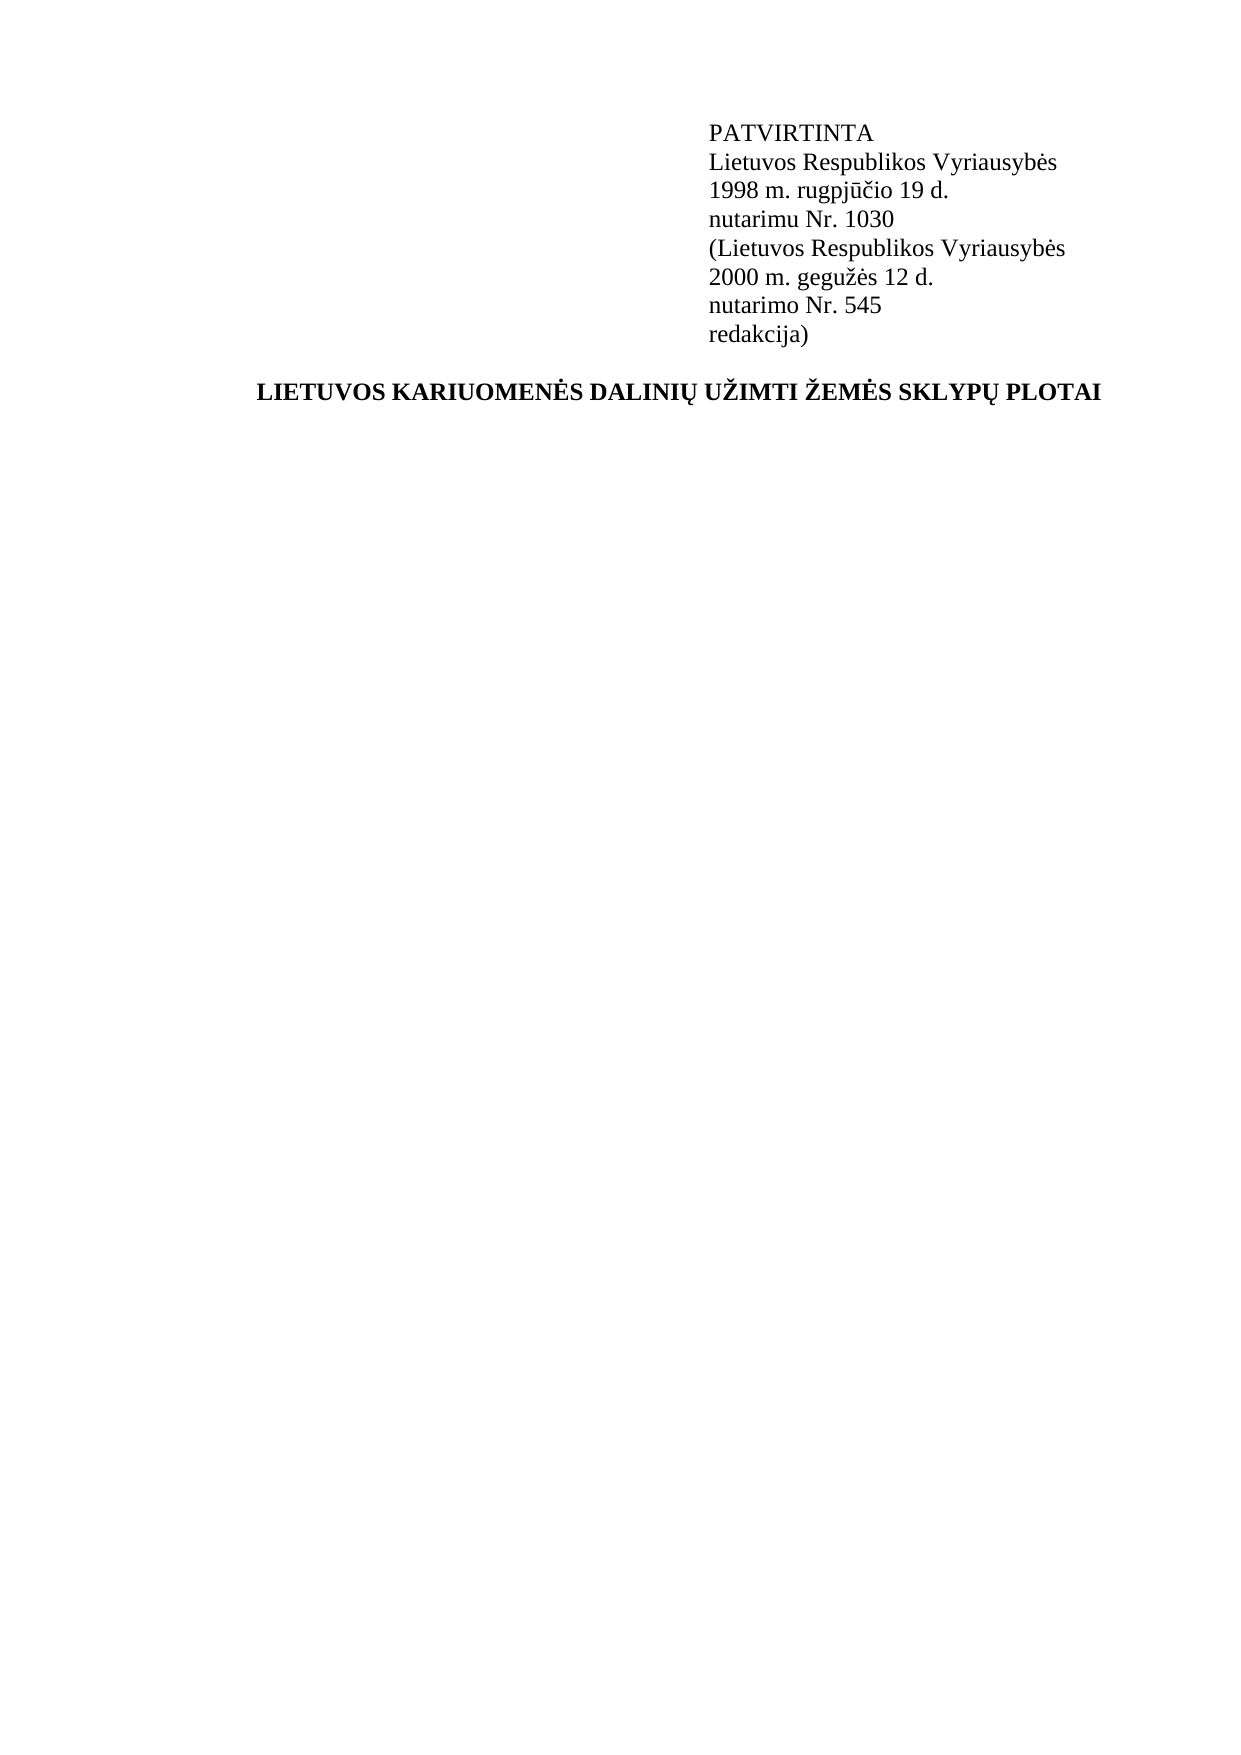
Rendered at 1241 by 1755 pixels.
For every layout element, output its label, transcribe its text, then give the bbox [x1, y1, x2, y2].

text nutarimo Nr. 545 [177, 291, 1181, 319]
text LIETUVOS KARIUOMENĖS DALINIŲ UŽIMTI ŽEMĖS SKLYPŲ PLOTAI [177, 377, 1181, 406]
text PATVIRTINTA [177, 118, 1181, 147]
text (Lietuvos Respublikos Vyriausybės [177, 233, 1181, 262]
text redakcija) [177, 319, 1181, 348]
text 2000 m. gegužės 12 d. [177, 262, 1181, 291]
text nutarimu Nr. 1030 [177, 204, 1181, 233]
text 1998 m. rugpjūčio 19 d. [177, 176, 1181, 204]
text Lietuvos Respublikos Vyriausybės [177, 147, 1181, 176]
